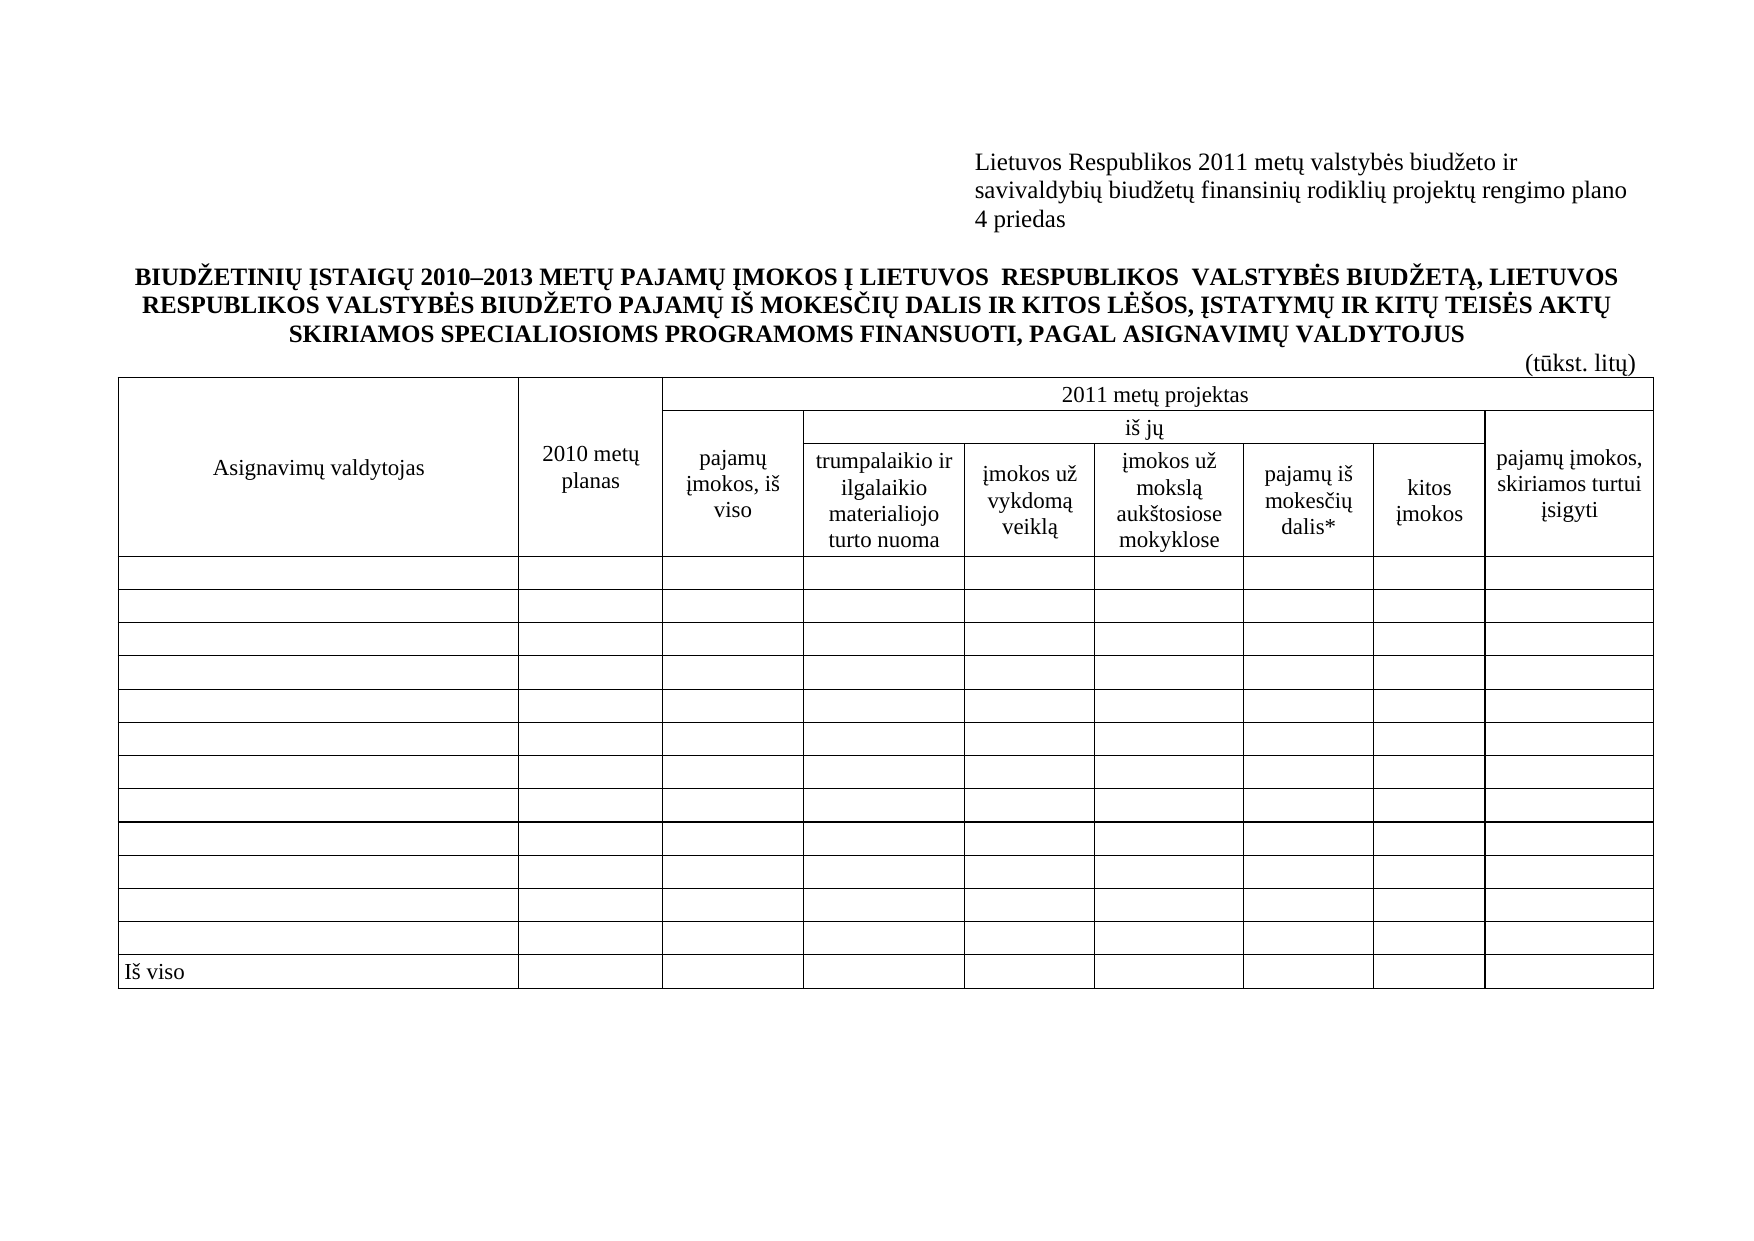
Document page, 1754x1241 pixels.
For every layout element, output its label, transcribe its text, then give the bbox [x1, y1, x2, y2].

table_header 2010 metų planas [519, 378, 662, 556]
table_cell [804, 623, 964, 655]
table_cell [1486, 889, 1653, 921]
table_cell [119, 789, 518, 821]
table_cell [1244, 823, 1373, 855]
table_cell [663, 723, 803, 755]
table_cell [519, 823, 662, 855]
table_cell [119, 690, 518, 722]
table_cell [119, 856, 518, 888]
table_cell [804, 656, 964, 688]
table_cell [663, 656, 803, 688]
table_cell [1244, 690, 1373, 722]
table_cell [1244, 590, 1373, 622]
table_cell [663, 690, 803, 722]
table_cell [1244, 889, 1373, 921]
table_cell [1095, 590, 1243, 622]
table_cell [965, 955, 1094, 988]
table_cell Iš viso [119, 955, 518, 988]
table_cell [519, 557, 662, 589]
table_cell [1486, 656, 1653, 688]
text BIUDŽETINIŲ ĮSTAIGŲ 2010–2013 METŲ PAJAMŲ ĮMOKOS Į LIETUVOS RESPUBLIKOS VALSTYBĖS BIUDŽETĄ, Lietuvos Respublikos VALSTYBĖS BIUDŽETO PAJAMŲ IŠ MOKESČIŲ DALIS IR KITOS LĖŠOS, ĮSTATYMų IR KITų TEISĖS AKTų SKIRIAMOS SPECIALIOSIOMS PROGRAMOMS FINANSUOTI, PAGAL ASIGNAVIMŲ VALDYTOJUS [118, 262, 1636, 348]
table_cell [965, 856, 1094, 888]
table_cell [804, 955, 964, 988]
table_cell [1486, 690, 1653, 722]
table_cell [1486, 590, 1653, 622]
table_cell [1374, 823, 1484, 855]
table_cell [1486, 955, 1653, 988]
table_cell [1095, 955, 1243, 988]
table_cell [965, 723, 1094, 755]
text Lietuvos Respublikos 2011 metų valstybės biudžeto ir [974, 147, 1636, 176]
table_cell [663, 756, 803, 788]
table_cell [1486, 922, 1653, 954]
table_cell [1244, 656, 1373, 688]
table_cell pajamų įmokos, iš viso [663, 411, 803, 556]
table_cell [519, 623, 662, 655]
table_cell [965, 590, 1094, 622]
table_cell [965, 623, 1094, 655]
table_cell [119, 823, 518, 855]
table_cell [965, 690, 1094, 722]
table_cell [519, 789, 662, 821]
table_cell [1486, 756, 1653, 788]
table_cell [663, 955, 803, 988]
table_cell [1374, 590, 1484, 622]
table_cell [119, 590, 518, 622]
table_cell įmokos už vykdomą veiklą [965, 444, 1094, 556]
table_cell [1486, 723, 1653, 755]
table_cell [1244, 723, 1373, 755]
table_cell [1374, 955, 1484, 988]
table_cell [519, 756, 662, 788]
table_cell [1095, 723, 1243, 755]
table_cell [804, 690, 964, 722]
table_cell [1486, 856, 1653, 888]
table_cell [519, 955, 662, 988]
table_cell [519, 590, 662, 622]
table_cell [119, 922, 518, 954]
table_cell [1374, 723, 1484, 755]
table_cell [965, 656, 1094, 688]
table_cell [1486, 557, 1653, 589]
table_cell [965, 889, 1094, 921]
table_cell pajamų iš mokesčių dalis* [1244, 444, 1373, 556]
table_cell [119, 889, 518, 921]
table_cell [663, 823, 803, 855]
table_cell iš jų [804, 411, 1484, 443]
table_cell [965, 557, 1094, 589]
table_cell [965, 789, 1094, 821]
table_cell [119, 623, 518, 655]
table_cell [965, 922, 1094, 954]
table_cell [1244, 557, 1373, 589]
table_cell [1486, 623, 1653, 655]
table_cell [519, 856, 662, 888]
table_cell [1095, 656, 1243, 688]
table_cell [1095, 756, 1243, 788]
table_cell [804, 789, 964, 821]
table_cell [804, 922, 964, 954]
table_cell [1244, 756, 1373, 788]
table_cell [1374, 922, 1484, 954]
table_cell [1374, 856, 1484, 888]
table_cell [1486, 823, 1653, 855]
table_cell [1374, 656, 1484, 688]
table_cell [663, 922, 803, 954]
table_cell [804, 557, 964, 589]
table_cell [804, 590, 964, 622]
table_cell [1374, 623, 1484, 655]
table_cell [1095, 557, 1243, 589]
table_cell [663, 590, 803, 622]
table_cell [519, 690, 662, 722]
table_cell [1244, 922, 1373, 954]
table_cell [1095, 623, 1243, 655]
table_cell [804, 889, 964, 921]
table_cell [519, 723, 662, 755]
table_cell [119, 756, 518, 788]
table_cell [1374, 690, 1484, 722]
table_header Asignavimų valdytojas [119, 378, 518, 556]
table_cell [804, 823, 964, 855]
text savivaldybių biudžetų finansinių rodiklių projektų rengimo plano [974, 176, 1636, 204]
table_cell [1095, 856, 1243, 888]
table_cell [804, 756, 964, 788]
table_cell [1095, 823, 1243, 855]
table_cell [663, 889, 803, 921]
table_cell [663, 623, 803, 655]
table_cell [663, 557, 803, 589]
table_cell [965, 823, 1094, 855]
table_cell [1244, 856, 1373, 888]
table_cell [1486, 789, 1653, 821]
text 4 priedas [974, 204, 1636, 233]
table_cell [119, 723, 518, 755]
table_cell [1244, 955, 1373, 988]
table_cell [119, 656, 518, 688]
table_cell [804, 856, 964, 888]
table_cell [1095, 690, 1243, 722]
table_cell [663, 789, 803, 821]
table_cell [519, 656, 662, 688]
table_cell [1374, 889, 1484, 921]
table_cell [1244, 789, 1373, 821]
table_cell [663, 856, 803, 888]
table_header 2011 metų projektas [663, 378, 1653, 410]
text (tūkst. litų) [118, 348, 1636, 377]
table_cell [1244, 623, 1373, 655]
table_cell [119, 557, 518, 589]
table_cell [965, 756, 1094, 788]
table_cell [1095, 922, 1243, 954]
table_cell [804, 723, 964, 755]
table_cell pajamų įmokos, skiriamos turtui įsigyti [1486, 411, 1653, 556]
table_cell [1095, 889, 1243, 921]
table_cell [1095, 789, 1243, 821]
table_cell [519, 922, 662, 954]
table_cell [1374, 789, 1484, 821]
table_cell [1374, 557, 1484, 589]
table_cell kitos įmokos [1374, 444, 1484, 556]
table_cell [519, 889, 662, 921]
table_cell [1374, 756, 1484, 788]
table_cell trumpalaikio ir ilgalaikio materialiojo turto nuoma [804, 444, 964, 556]
table_cell įmokos už mokslą aukštosiose mokyklose [1095, 444, 1243, 556]
